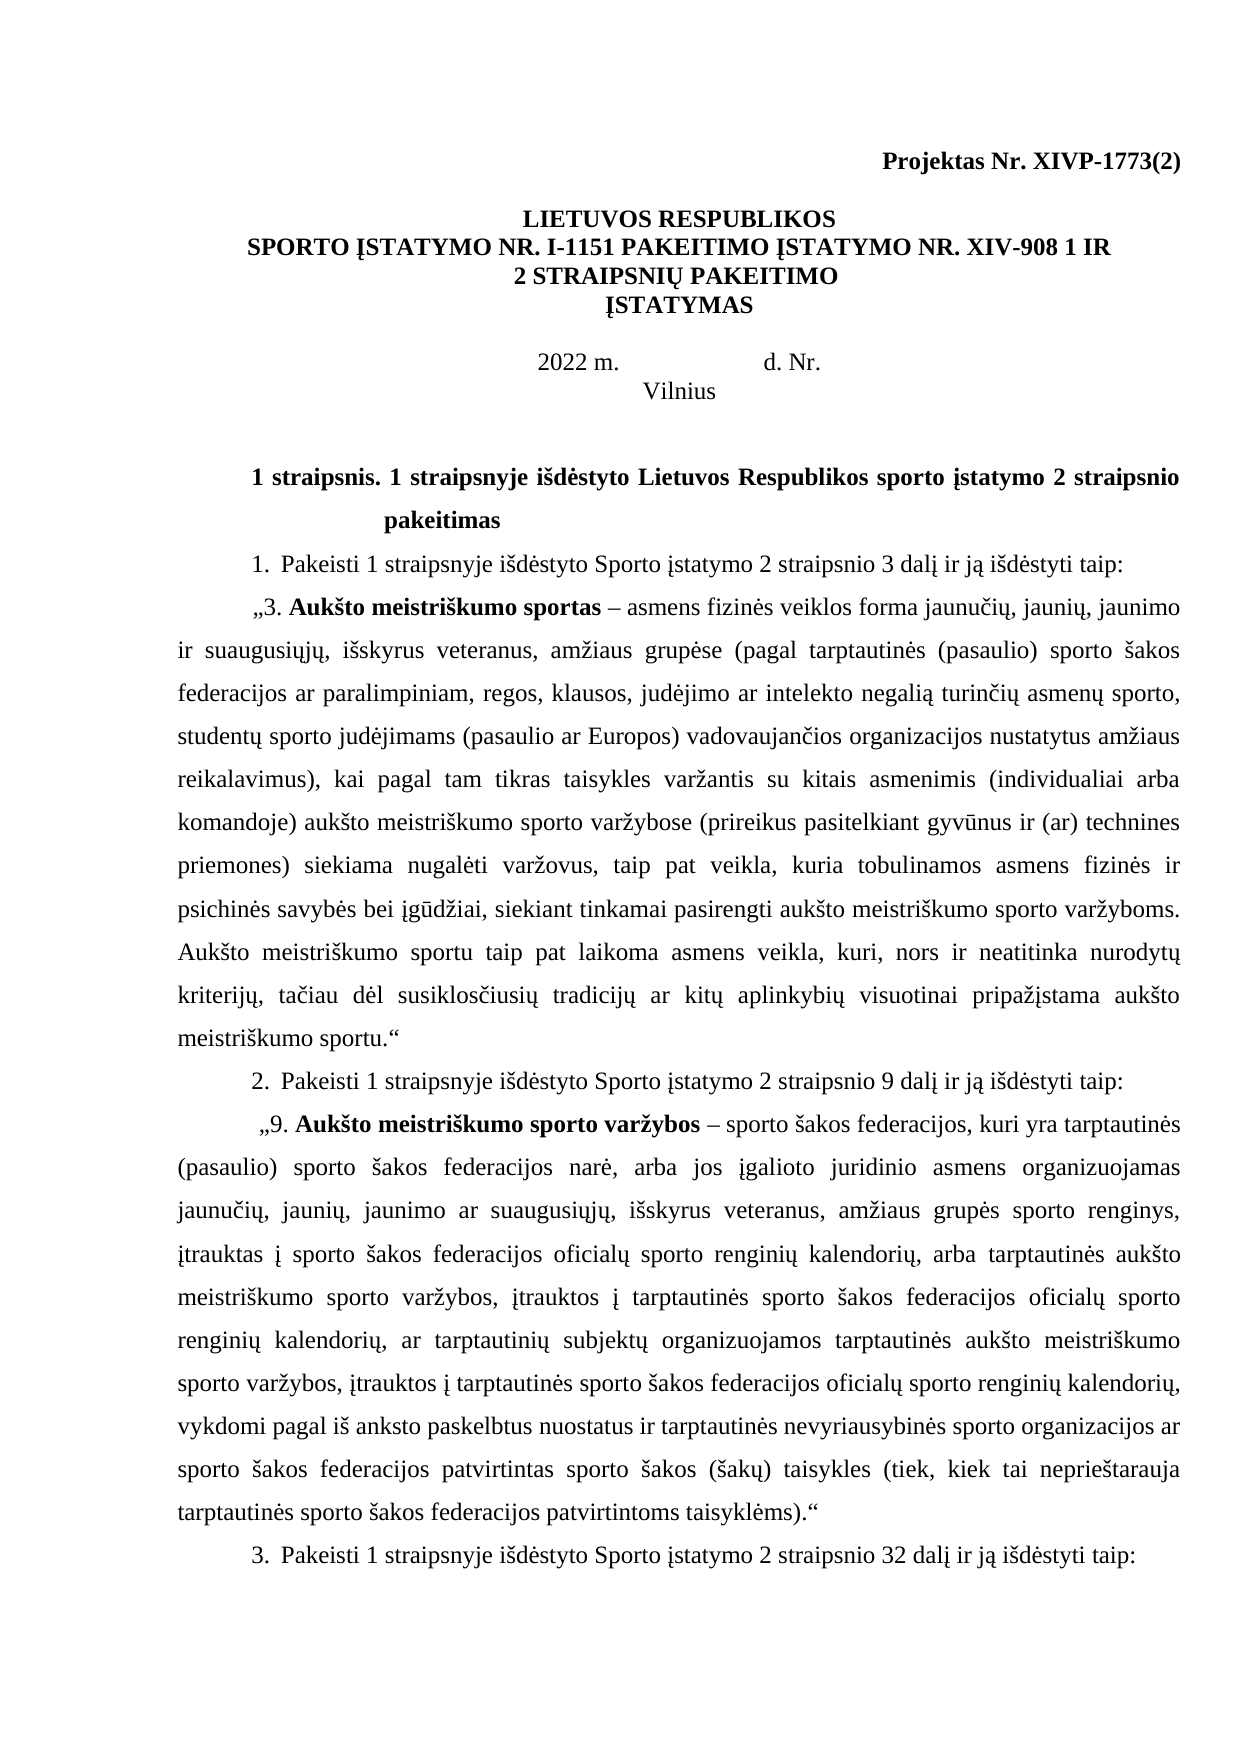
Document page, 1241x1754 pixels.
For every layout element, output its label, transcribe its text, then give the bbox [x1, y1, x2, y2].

text „9. Aukšto meistriškumo sporto varžybos – sporto šakos federacijos, kuri yra tarptautinės (pasaulio) sporto šakos federacijos narė, arba jos įgalioto juridinio asmens organizuojamas jaunučių, jaunių, jaunimo ar suaugusiųjų, išskyrus veteranus, amžiaus grupės sporto renginys, įtrauktas į sporto šakos federacijos oficialų sporto renginių kalendorių, arba tarptautinės aukšto meistriškumo sporto varžybos, įtrauktos į tarptautinės sporto šakos federacijos oficialų sporto renginių kalendorių, ar tarptautinių subjektų organizuojamos tarptautinės aukšto meistriškumo sporto varžybos, įtrauktos į tarptautinės sporto šakos federacijos oficialų sporto renginių kalendorių, vykdomi pagal iš anksto paskelbtus nuostatus ir tarptautinės nevyriausybinės sporto organizacijos ar sporto šakos federacijos patvirtintas sporto šakos (šakų) taisykles (tiek, kiek tai neprieštarauja tarptautinės sporto šakos federacijos patvirtintoms taisyklėms).“ [177, 1109, 1181, 1526]
text 1 straipsnis. 1 straipsnyje išdėstyto Lietuvos Respublikos sporto įstatymo 2 straipsnio pakeitimas [251, 462, 1181, 534]
text Vilnius [177, 376, 1181, 405]
text „3. Aukšto meistriškumo sportas – asmens fizinės veiklos forma jaunučių, jaunių, jaunimo ir suaugusiųjų, išskyrus veteranus, amžiaus grupėse (pagal tarptautinės (pasaulio) sporto šakos federacijos ar paralimpiniam, regos, klausos, judėjimo ar intelekto negalią turinčių asmenų sporto, studentų sporto judėjimams (pasaulio ar Europos) vadovaujančios organizacijos nustatytus amžiaus reikalavimus), kai pagal tam tikras taisykles varžantis su kitais asmenimis (individualiai arba komandoje) aukšto meistriškumo sporto varžybose (prireikus pasitelkiant gyvūnus ir (ar) technines priemones) siekiama nugalėti varžovus, taip pat veikla, kuria tobulinamos asmens fizinės ir psichinės savybės bei įgūdžiai, siekiant tinkamai pasirengti aukšto meistriškumo sporto varžyboms. Aukšto meistriškumo sportu taip pat laikoma asmens veikla, kuri, nors ir neatitinka nurodytų kriterijų, tačiau dėl susiklosčiusių tradicijų ar kitų aplinkybių visuotinai pripažįstama aukšto meistriškumo sportu.“ [177, 592, 1181, 1052]
text ĮSTATYMAS [177, 290, 1181, 319]
text LIETUVOS RESPUBLIKOS [177, 204, 1181, 232]
text 2. Pakeisti 1 straipsnyje išdėstyto Sporto įstatymo 2 straipsnio 9 dalį ir ją išdėstyti taip: [177, 1066, 1181, 1095]
text 3. Pakeisti 1 straipsnyje išdėstyto Sporto įstatymo 2 straipsnio 32 dalį ir ją išdėstyti taip: [177, 1541, 1181, 1569]
text SPORTO ĮSTATYMO NR. I-1151 PAKEITIMO ĮSTATYMO NR. XIV-908 1 ir 2 straipsnių PAKEITIMO [177, 232, 1181, 290]
text 1. Pakeisti 1 straipsnyje išdėstyto Sporto įstatymo 2 straipsnio 3 dalį ir ją išdėstyti taip: [177, 549, 1181, 577]
text Projektas Nr. XIVP-1773(2) [177, 146, 1181, 175]
text 2022 m. d. Nr. [177, 347, 1181, 376]
